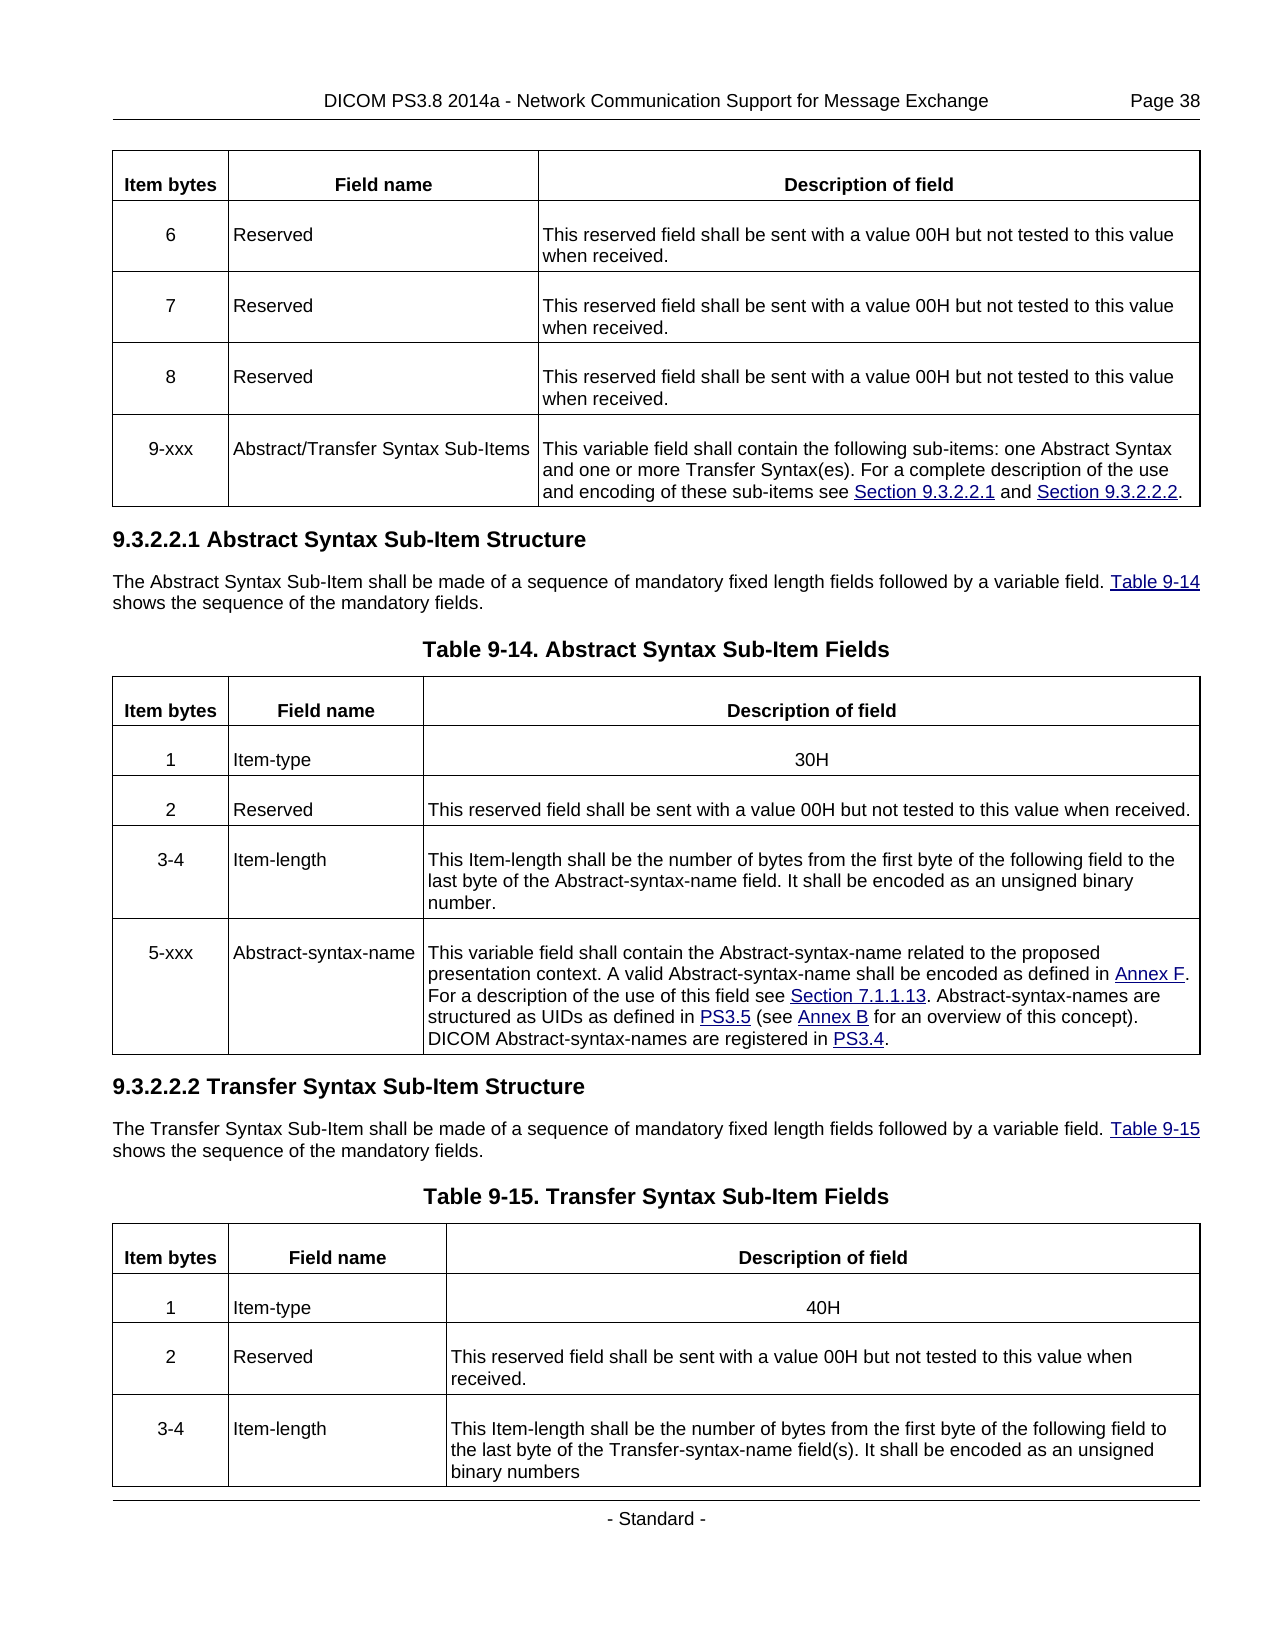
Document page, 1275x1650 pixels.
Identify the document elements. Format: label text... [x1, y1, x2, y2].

text Table 9-15. Transfer Syntax Sub-Item Fields [112, 1183, 1200, 1209]
table_cell This reserved field shall be sent with a value 00H but not tested to this value when received. [424, 776, 1199, 825]
table_cell 7 [113, 272, 228, 342]
table_cell Abstract-syntax-name [229, 919, 423, 1053]
table_cell 8 [113, 343, 228, 413]
table_header Item bytes [113, 677, 228, 725]
table_header Field name [229, 1224, 446, 1272]
table_cell 30H [424, 726, 1199, 775]
table_header Item bytes [113, 1224, 228, 1272]
table_cell 2 [113, 1323, 228, 1393]
table_cell Abstract/Transfer Syntax Sub-Items [229, 415, 538, 506]
text 9.3.2.2.2 Transfer Syntax Sub-Item Structure [112, 1073, 1200, 1099]
table_cell 1 [113, 1274, 228, 1322]
table_cell 9-xxx [113, 415, 228, 506]
table_cell Reserved [229, 1323, 446, 1393]
table_header Description of field [539, 151, 1199, 200]
table_cell This reserved field shall be sent with a value 00H but not tested to this value when received. [447, 1323, 1199, 1393]
table_cell Item-length [229, 1395, 446, 1486]
text The Abstract Syntax Sub-Item shall be made of a sequence of mandatory fixed length fields followed by a variable field. Table 9-14 shows the sequence of the mandatory fields. [112, 571, 1200, 614]
table_cell Item-length [229, 826, 423, 917]
table_cell Reserved [229, 201, 538, 271]
table_cell 5-xxx [113, 919, 228, 1053]
table_cell Reserved [229, 776, 423, 825]
table_cell 40H [447, 1274, 1199, 1322]
table_header Item bytes [113, 151, 228, 200]
table_header Description of field [424, 677, 1199, 725]
table_cell Reserved [229, 272, 538, 342]
table_cell This reserved field shall be sent with a value 00H but not tested to this value when received. [539, 272, 1199, 342]
table_cell 3-4 [113, 826, 228, 917]
text Table 9-14. Abstract Syntax Sub-Item Fields [112, 636, 1200, 662]
table_cell This variable field shall contain the following sub-items: one Abstract Syntax and one or more Transfer Syntax(es). For a complete description of the use and encoding of these sub-items see Section 9.3.2.2.1 and Section 9.3.2.2.2. [539, 415, 1199, 506]
table_cell Item-type [229, 1274, 446, 1322]
table_cell 6 [113, 201, 228, 271]
table_header Field name [229, 151, 538, 200]
table_cell 2 [113, 776, 228, 825]
text 9.3.2.2.1 Abstract Syntax Sub-Item Structure [112, 526, 1200, 552]
table_cell Reserved [229, 343, 538, 413]
table_cell This Item-length shall be the number of bytes from the first byte of the following field to the last byte of the Transfer-syntax-name field(s). It shall be encoded as an unsigned binary numbers [447, 1395, 1199, 1486]
table_cell This reserved field shall be sent with a value 00H but not tested to this value when received. [539, 343, 1199, 413]
text The Transfer Syntax Sub-Item shall be made of a sequence of mandatory fixed length fields followed by a variable field. Table 9-15 shows the sequence of the mandatory fields. [112, 1118, 1200, 1161]
table_cell This Item-length shall be the number of bytes from the first byte of the following field to the last byte of the Abstract-syntax-name field. It shall be encoded as an unsigned binary number. [424, 826, 1199, 917]
table_cell Item-type [229, 726, 423, 775]
table_cell 1 [113, 726, 228, 775]
table_header Field name [229, 677, 423, 725]
table_cell This variable field shall contain the Abstract-syntax-name related to the proposed presentation context. A valid Abstract-syntax-name shall be encoded as defined in Annex F. For a description of the use of this field see Section 7.1.1.13. Abstract-syntax-names are structured as UIDs as defined in PS3.5 (see Annex B for an overview of this concept). DICOM Abstract-syntax-names are registered in PS3.4. [424, 919, 1199, 1053]
table_header Description of field [447, 1224, 1199, 1272]
table_cell 3-4 [113, 1395, 228, 1486]
table_cell This reserved field shall be sent with a value 00H but not tested to this value when received. [539, 201, 1199, 271]
